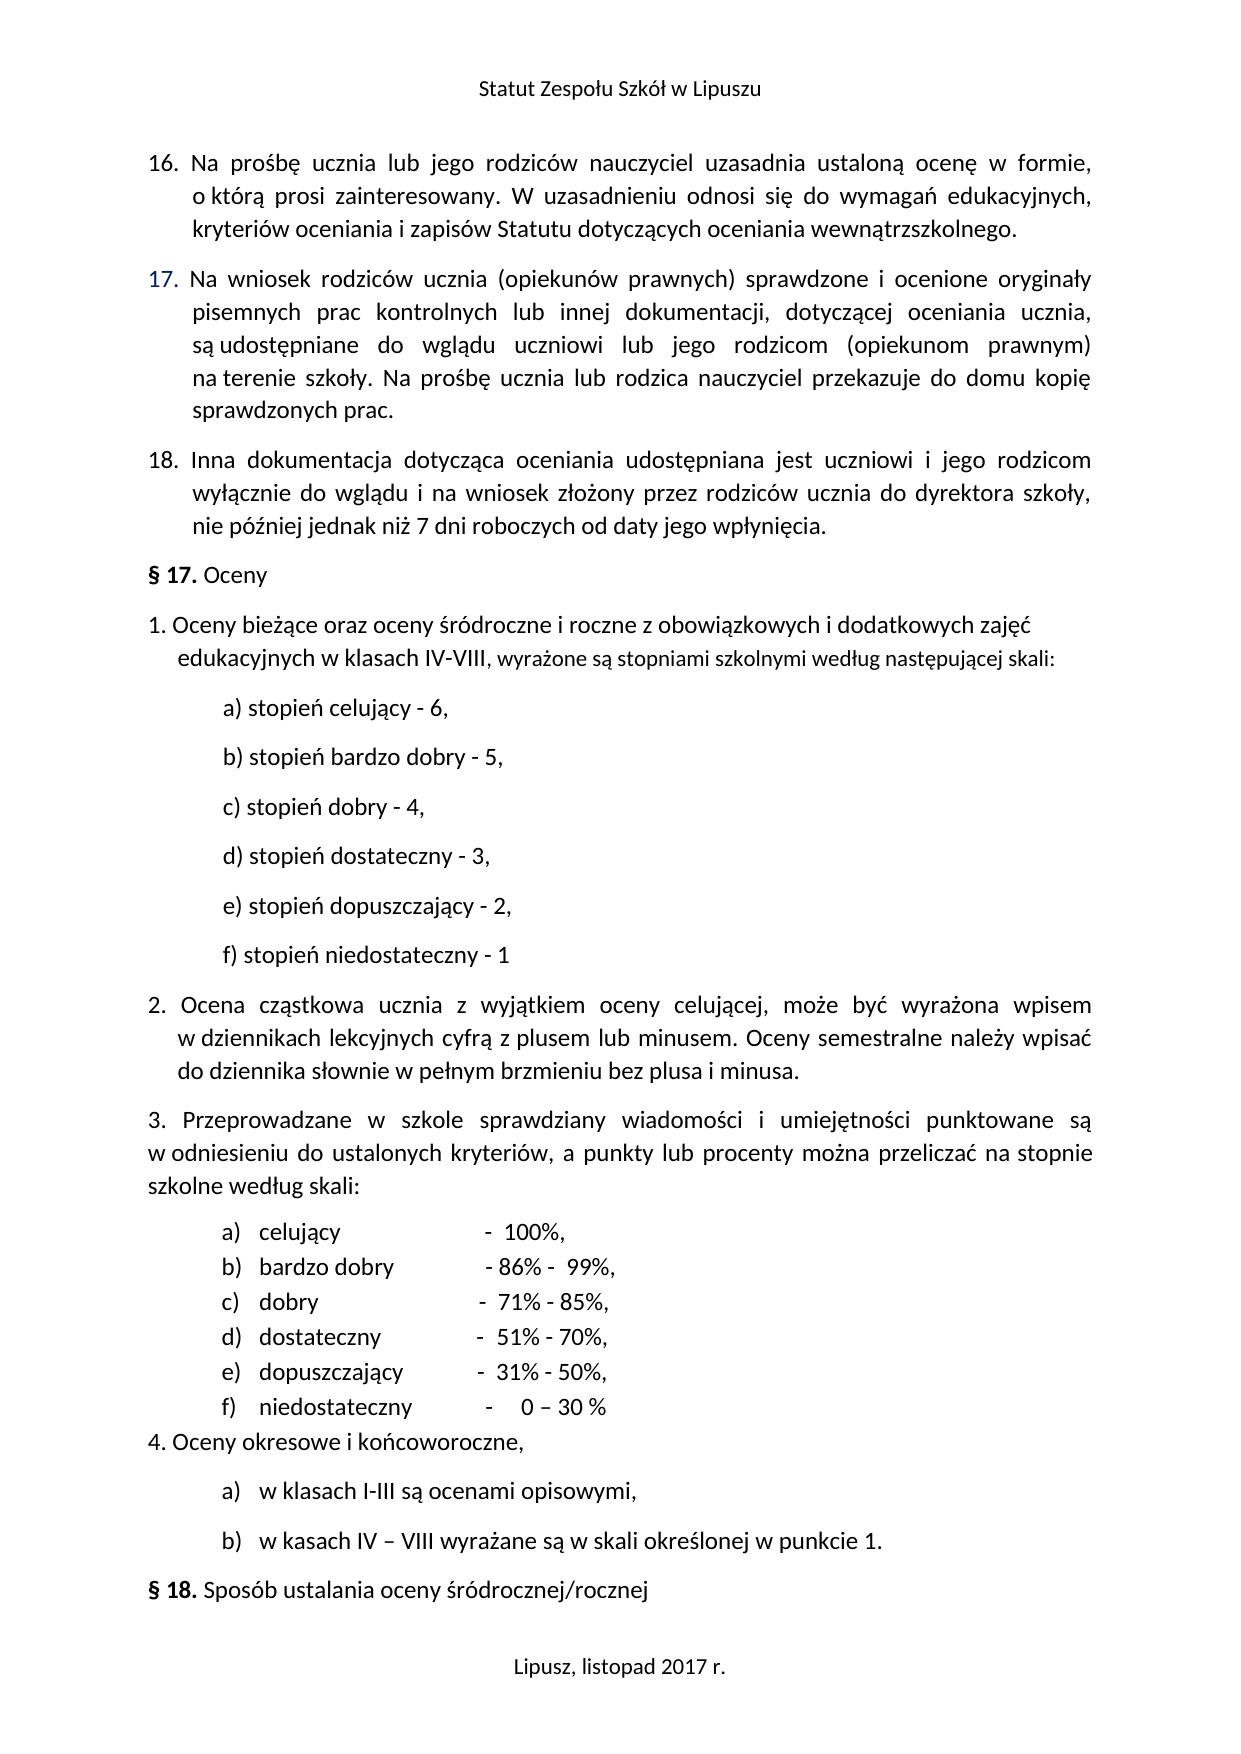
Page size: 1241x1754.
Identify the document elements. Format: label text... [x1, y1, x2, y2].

text 3. Przeprowadzane w szkole sprawdziany wiadomości i umiejętności punktowane są w odniesieniu do ustalonych kryteriów, a punkty lub procenty można przeliczać na stopnie szkolne według skali: [148, 1105, 1093, 1201]
list d) stopień dostateczny - 3, [223, 841, 1093, 871]
text § 18. Sposób ustalania oceny śródrocznej/rocznej [148, 1575, 1093, 1605]
list bardzo dobry - 86% - 99%, [221, 1251, 1093, 1281]
list 16. Na prośbę ucznia lub jego rodziców nauczyciel uzasadnia ustaloną ocenę w formie, o którą prosi zainteresowany. W uzasadnieniu odnosi się do wymagań edukacyjnych, kryteriów oceniania i zapisów Statutu dotyczących oceniania wewnątrzszkolnego. [148, 148, 1093, 244]
list e) stopień dopuszczający - 2, [223, 890, 1093, 921]
list dostateczny - 51% - 70%, [221, 1321, 1093, 1351]
text § 17. Oceny [148, 560, 1093, 590]
list niedostateczny - 0 – 30 % [221, 1391, 1093, 1421]
list celujący - 100%, [221, 1216, 1093, 1246]
list f) stopień niedostateczny - 1 [223, 940, 1093, 970]
list c) stopień dobry - 4, [223, 791, 1093, 821]
list dopuszczający - 31% - 50%, [221, 1356, 1093, 1386]
list 18. Inna dokumentacja dotycząca oceniania udostępniana jest uczniowi i jego rodzicom wyłącznie do wglądu i na wniosek złożony przez rodziców ucznia do dyrektora szkoły, nie później jednak niż 7 dni roboczych od daty jego wpłynięcia. [148, 444, 1093, 541]
list 1. Oceny bieżące oraz oceny śródroczne i roczne z obowiązkowych i dodatkowych zajęć edukacyjnych w klasach IV-VIII, wyrażone są stopniami szkolnymi według następującej skali: [148, 609, 1093, 673]
list 17. Na wniosek rodziców ucznia (opiekunów prawnych) sprawdzone i ocenione oryginały pisemnych prac kontrolnych lub innej dokumentacji, dotyczącej oceniania ucznia, są udostępniane do wglądu uczniowi lub jego rodzicom (opiekunom prawnym) na terenie szkoły. Na prośbę ucznia lub rodzica nauczyciel przekazuje do domu kopię sprawdzonych prac. [148, 263, 1093, 425]
list w kasach IV – VIII wyrażane są w skali określonej w punkcie 1. [221, 1525, 1093, 1556]
list w klasach I-III są ocenami opisowymi, [221, 1476, 1093, 1506]
list b) stopień bardzo dobry - 5, [223, 741, 1093, 772]
text 2. Ocena cząstkowa ucznia z wyjątkiem oceny celującej, może być wyrażona wpisem w dziennikach lekcyjnych cyfrą z plusem lub minusem. Oceny semestralne należy wpisać do dziennika słownie w pełnym brzmieniu bez plusa i minusa. [148, 989, 1093, 1086]
list a) stopień celujący - 6, [223, 692, 1093, 722]
text 4. Oceny okresowe i końcoworoczne, [148, 1426, 1093, 1456]
list dobry - 71% - 85%, [221, 1286, 1093, 1316]
